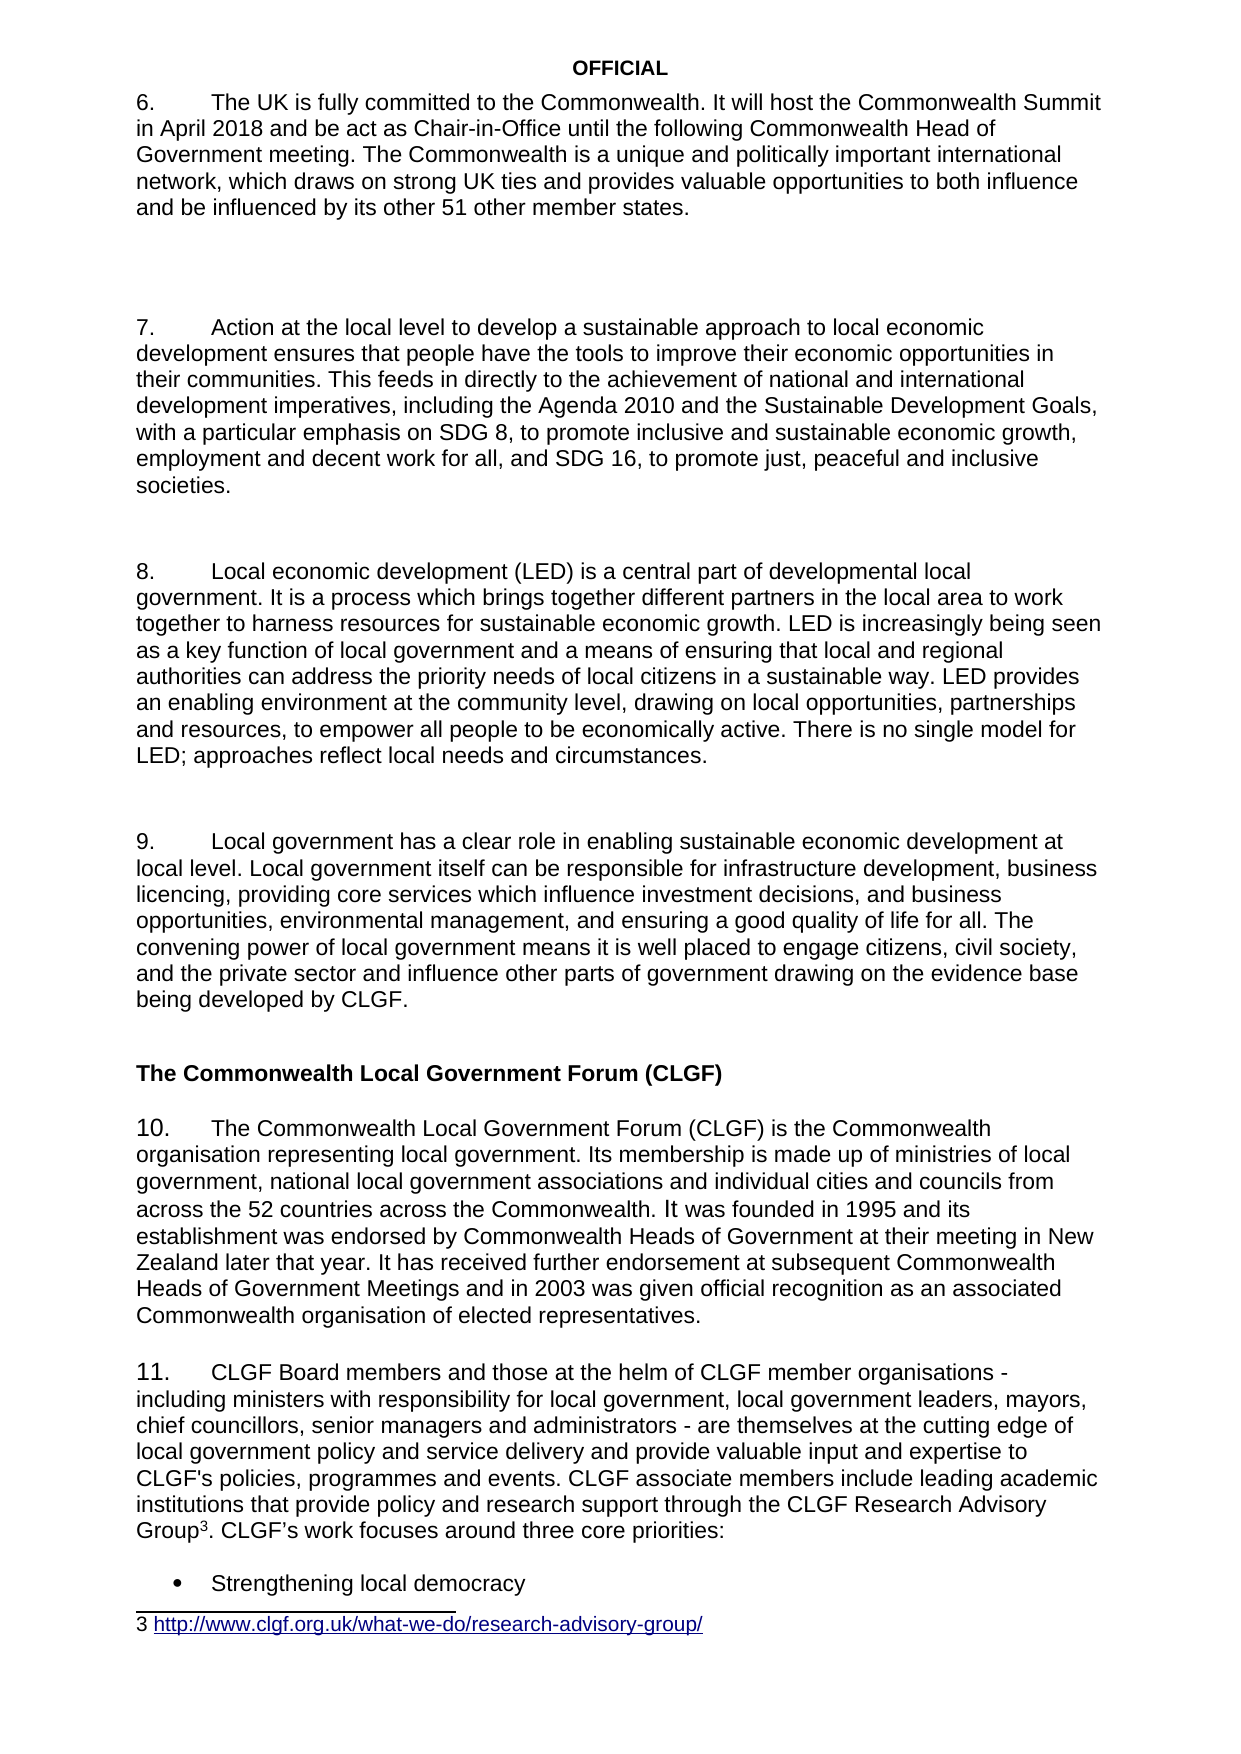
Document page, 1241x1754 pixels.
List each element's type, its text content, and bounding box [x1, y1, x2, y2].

list Action at the local level to develop a sustainable approach to local economic development ensures that people have the tools to improve their economic opportunities in their communities. This feeds in directly to the achievement of national and international development imperatives, including the Agenda 2010 and the Sustainable Development Goals, with a particular emphasis on SDG 8, to promote inclusive and sustainable economic growth, employment and decent work for all, and SDG 16, to promote just, peaceful and inclusive societies. [136, 313, 1104, 498]
list CLGF Board members and those at the helm of CLGF member organisations - including ministers with responsibility for local government, local government leaders, mayors, chief councillors, senior managers and administrators - are themselves at the cutting edge of local government policy and service delivery and provide valuable input and expertise to CLGF's policies, programmes and events. CLGF associate members include leading academic institutions that provide policy and research support through the CLGF Research Advisory Group. CLGF’s work focuses around three core priorities: [136, 1357, 1104, 1544]
text The Commonwealth Local Government Forum (CLGF) [136, 1060, 1104, 1086]
list http://www.clgf.org.uk/what-we-do/research-advisory-group/ [136, 1612, 1104, 1636]
list Strengthening local democracy [173, 1570, 1104, 1596]
list The UK is fully committed to the Commonwealth. It will host the Commonwealth Summit in April 2018 and be act as Chair-in-Office until the following Commonwealth Head of Government meeting. The Commonwealth is a unique and politically important international network, which draws on strong UK ties and provides valuable opportunities to both influence and be influenced by its other 51 other member states. [136, 89, 1104, 220]
list Local government has a clear role in enabling sustainable economic development at local level. Local government itself can be responsible for infrastructure development, business licencing, providing core services which influence investment decisions, and business opportunities, environmental management, and ensuring a good quality of life for all. The convening power of local government means it is well placed to engage citizens, civil society, and the private sector and influence other parts of government drawing on the evidence base being developed by CLGF. [136, 828, 1104, 1013]
list Local economic development (LED) is a central part of developmental local government. It is a process which brings together different partners in the local area to work together to harness resources for sustainable economic growth. LED is increasingly being seen as a key function of local government and a means of ensuring that local and regional authorities can address the priority needs of local citizens in a sustainable way. LED provides an enabling environment at the community level, drawing on local opportunities, partnerships and resources, to empower all people to be economically active. There is no single model for LED; approaches reflect local needs and circumstances. [136, 558, 1104, 768]
list The Commonwealth Local Government Forum (CLGF) is the Commonwealth organisation representing local government. Its membership is made up of ministries of local government, national local government associations and individual cities and councils from across the 52 countries across the Commonwealth. It was founded in 1995 and its establishment was endorsed by Commonwealth Heads of Government at their meeting in New Zealand later that year. It has received further endorsement at subsequent Commonwealth Heads of Government Meetings and in 2003 was given official recognition as an associated Commonwealth organisation of elected representatives. [136, 1112, 1104, 1328]
